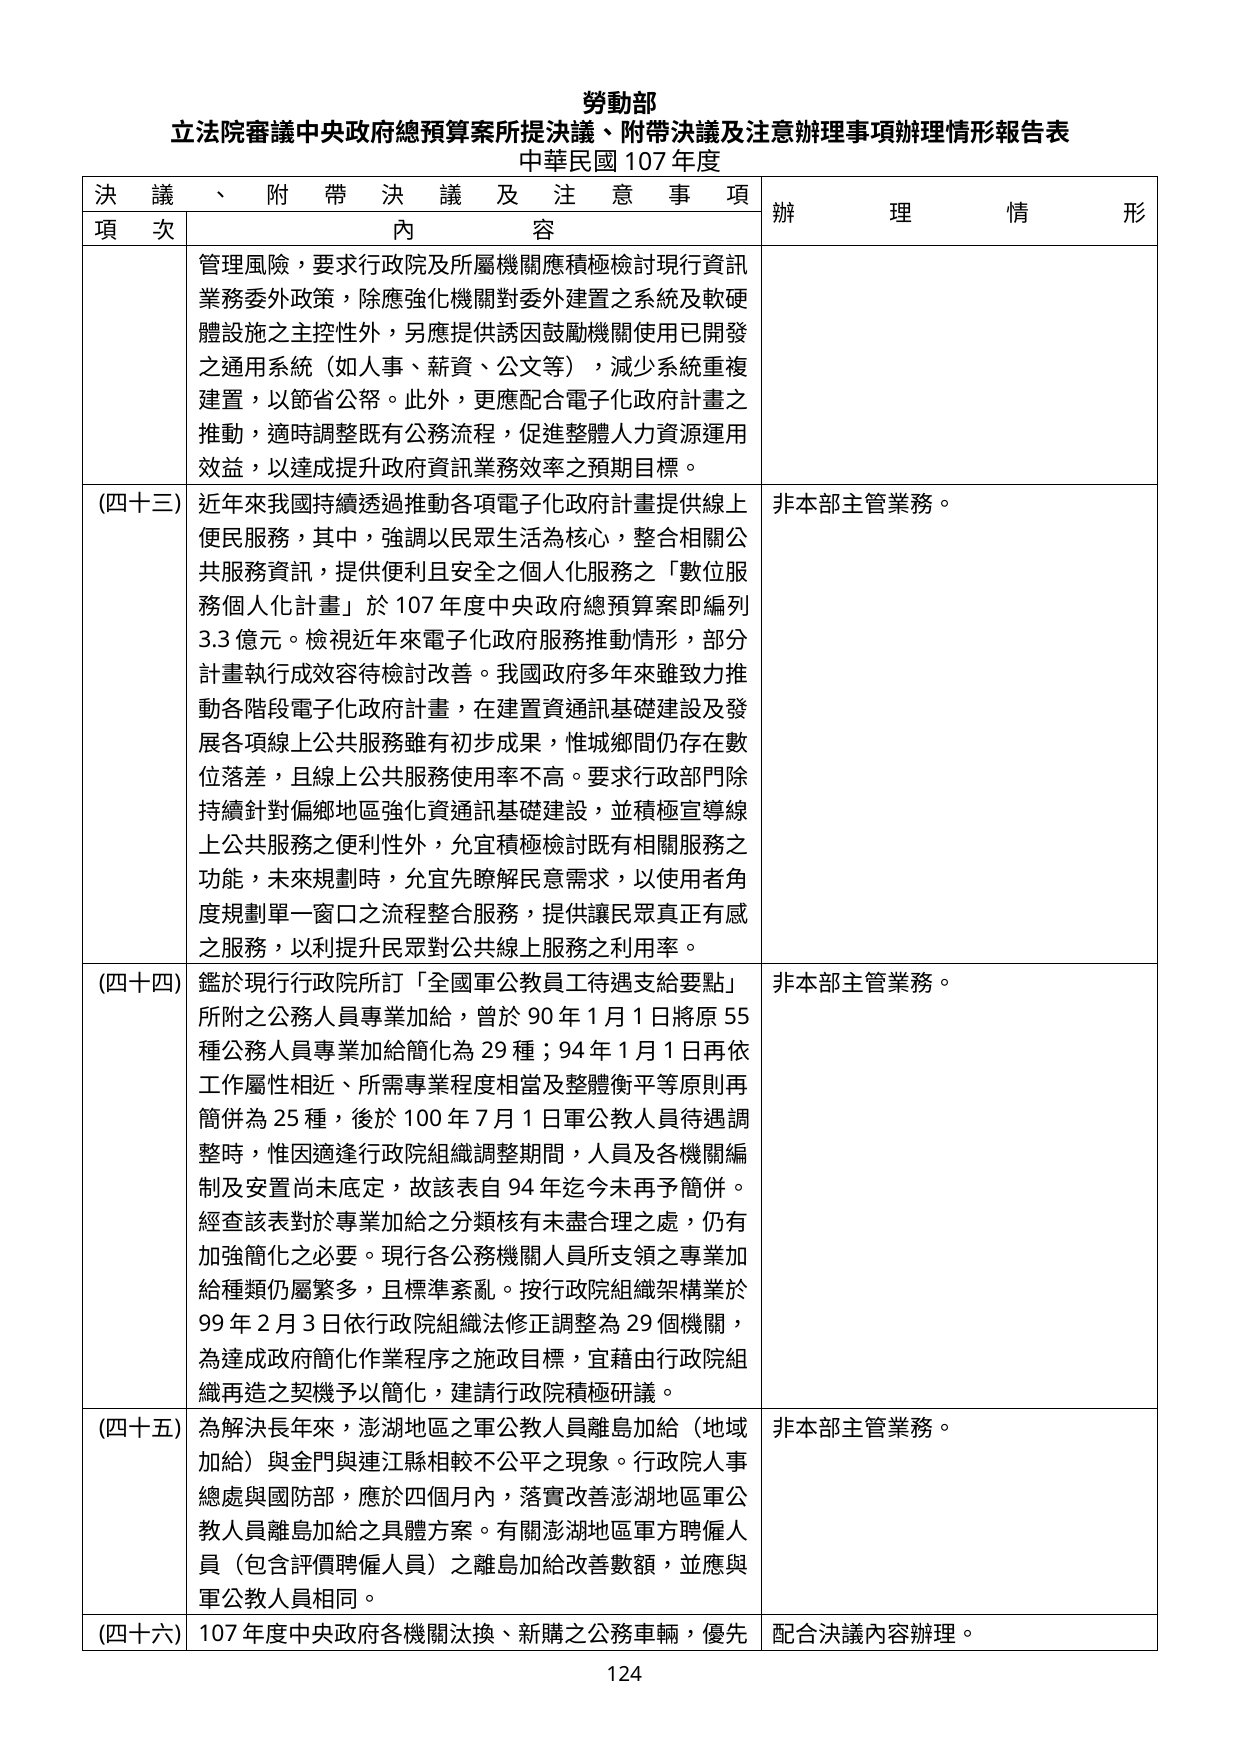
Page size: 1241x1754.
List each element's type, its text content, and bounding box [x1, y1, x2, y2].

table_cell (四十五) [83, 1409, 186, 1614]
table_header 辦理情形 [762, 177, 1157, 245]
table_cell 非本部主管業務。 [762, 485, 1157, 963]
table_cell (四十三) [83, 485, 186, 963]
table_cell 非本部主管業務。 [762, 1409, 1157, 1614]
table_cell 鑑於現行行政院所訂「全國軍公教員工待遇支給要點」所附之公務人員專業加給，曾於90年1月1日將原55種公務人員專業加給簡化為29種；94年1月1日再依工作屬性相近、所需專業程度相當及整體衡平等原則再簡併為25種，後於100年7月1日軍公教人員待遇調整時，惟因適逢行政院組織調整期間，人員及各機關編制及安置尚未底定，故該表自94年迄今未再予簡併。經查該表對於專業加給之分類核有未盡合理之處，仍有加強簡化之必要。現行各公務機關人員所支領之專業加給種類仍屬繁多，且標準紊亂。按行政院組織架構業於99年2月3日依行政院組織法修正調整為29個機關，為達成政府簡化作業程序之施政目標，宜藉由行政院組織再造之契機予以簡化，建請行政院積極研議。 [187, 964, 761, 1408]
table_cell 內 容 [187, 212, 761, 245]
table_cell 管理風險，要求行政院及所屬機關應積極檢討現行資訊業務委外政策，除應強化機關對委外建置之系統及軟硬體設施之主控性外，另應提供誘因鼓勵機關使用已開發之通用系統（如人事、薪資、公文等），減少系統重複建置，以節省公帑。此外，更應配合電子化政府計畫之推動，適時調整既有公務流程，促進整體人力資源運用效益，以達成提升政府資訊業務效率之預期目標。 [187, 246, 761, 484]
table_cell 項次 [83, 212, 186, 245]
table_cell [762, 246, 1157, 484]
table_cell 配合決議內容辦理。 [762, 1615, 1157, 1649]
table_cell 為解決長年來，澎湖地區之軍公教人員離島加給（地域加給）與金門與連江縣相較不公平之現象。行政院人事總處與國防部，應於四個月內，落實改善澎湖地區軍公教人員離島加給之具體方案。有關澎湖地區軍方聘僱人員（包含評價聘僱人員）之離島加給改善數額，並應與軍公教人員相同。 [187, 1409, 761, 1614]
table_cell 非本部主管業務。 [762, 964, 1157, 1408]
table_cell (四十四) [83, 964, 186, 1408]
table_cell (四十六) [83, 1615, 186, 1649]
table_header 決議、附帶決議及注意事項 [83, 177, 761, 211]
table_cell [83, 246, 186, 484]
table_cell 近年來我國持續透過推動各項電子化政府計畫提供線上便民服務，其中，強調以民眾生活為核心，整合相關公共服務資訊，提供便利且安全之個人化服務之「數位服務個人化計畫」於107年度中央政府總預算案即編列3.3億元。檢視近年來電子化政府服務推動情形，部分計畫執行成效容待檢討改善。我國政府多年來雖致力推動各階段電子化政府計畫，在建置資通訊基礎建設及發展各項線上公共服務雖有初步成果，惟城鄉間仍存在數位落差，且線上公共服務使用率不高。要求行政部門除持續針對偏鄉地區強化資通訊基礎建設，並積極宣導線上公共服務之便利性外，允宜積極檢討既有相關服務之功能，未來規劃時，允宜先瞭解民意需求，以使用者角度規劃單一窗口之流程整合服務，提供讓民眾真正有感之服務，以利提升民眾對公共線上服務之利用率。 [187, 485, 761, 963]
table_cell 107年度中央政府各機關汰換、新購之公務車輛，優先 [187, 1615, 761, 1649]
